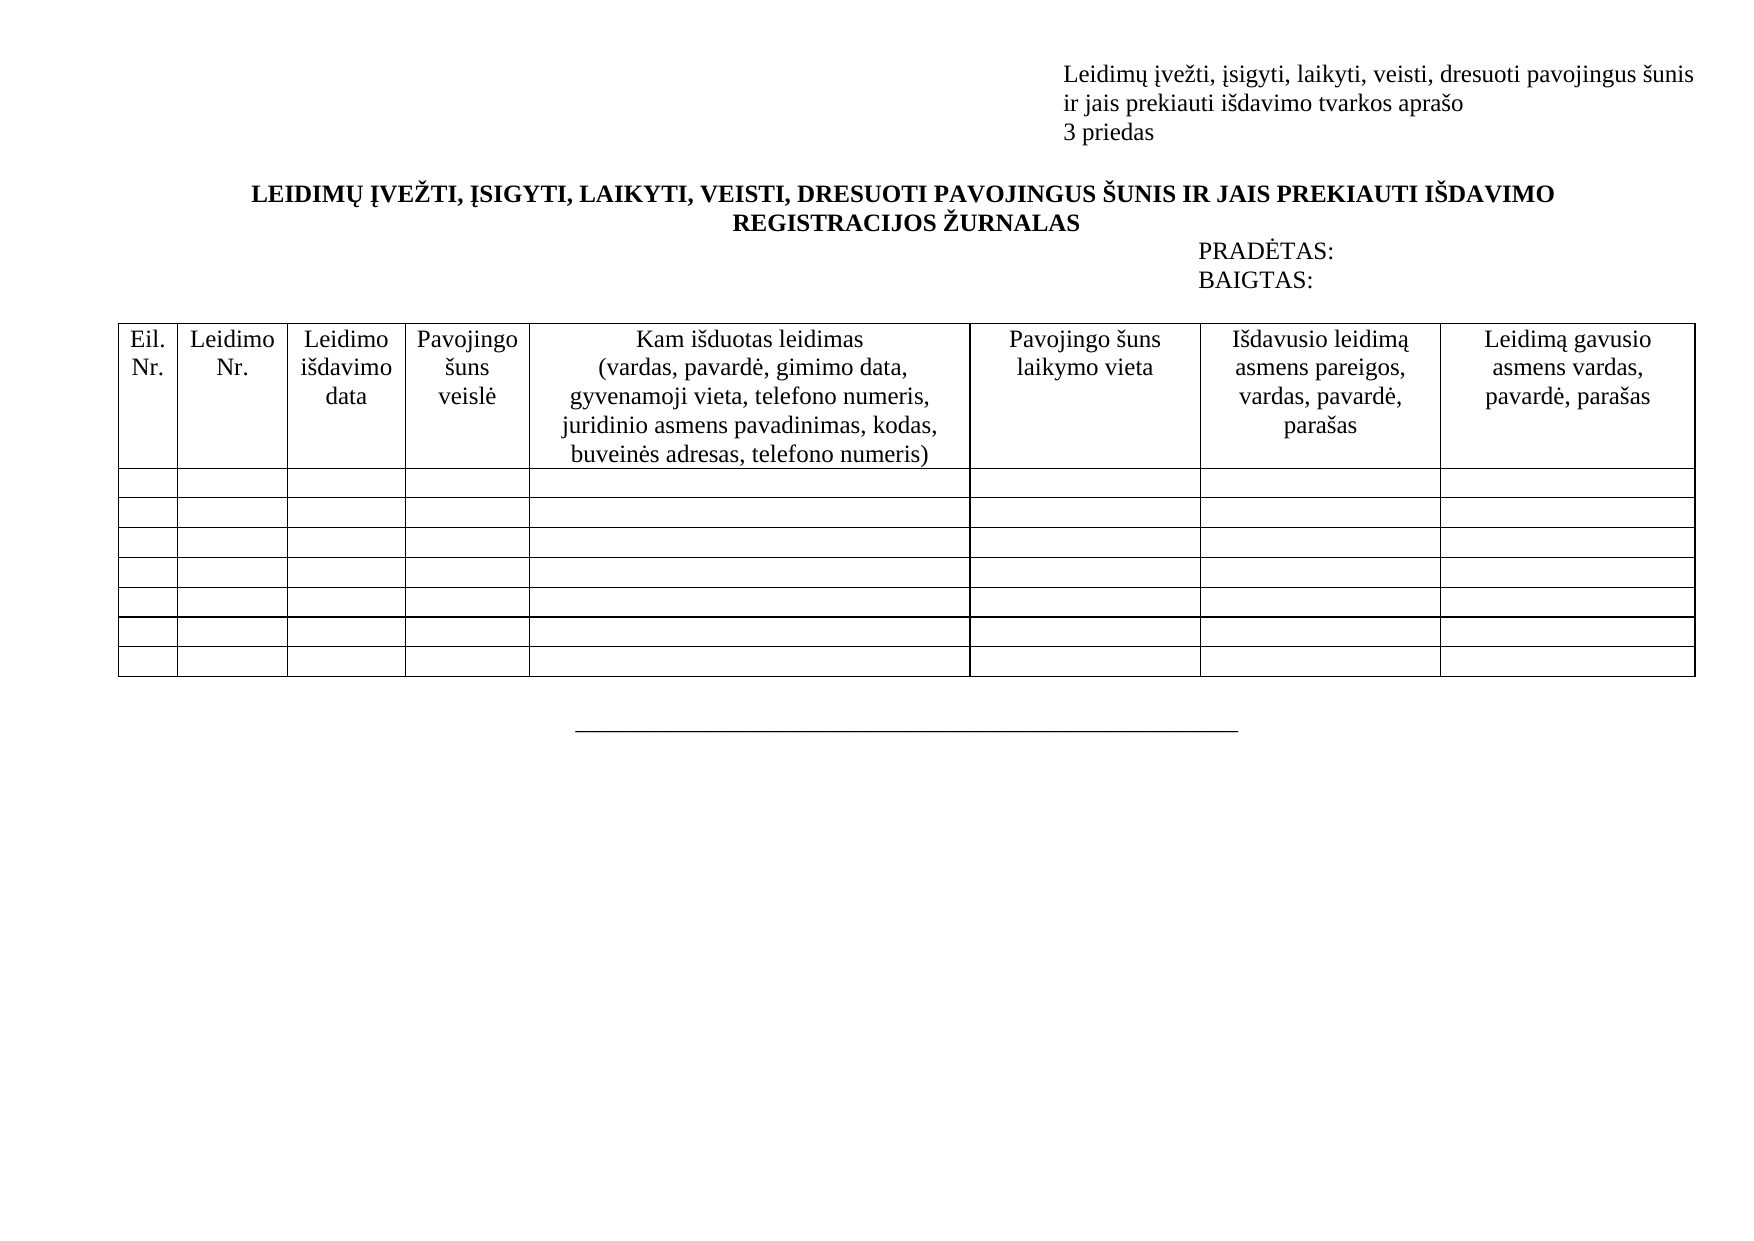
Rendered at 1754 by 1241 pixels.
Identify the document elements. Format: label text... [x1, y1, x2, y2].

table_cell [406, 618, 529, 646]
table_cell [119, 647, 177, 676]
table_header Pavojingo šuns laikymo vieta [971, 324, 1200, 467]
table_cell [1441, 469, 1694, 497]
table_cell [119, 498, 177, 527]
table_cell [178, 528, 287, 557]
table_header Leidimo išdavimo data [288, 324, 405, 467]
table_cell [971, 528, 1200, 557]
table_cell [1441, 558, 1694, 587]
table_cell [1201, 528, 1440, 557]
table_cell [288, 558, 405, 587]
table_cell [530, 647, 969, 676]
table_cell [1201, 469, 1440, 497]
table_cell [1441, 498, 1694, 527]
table_cell [530, 469, 969, 497]
table_cell [530, 558, 969, 587]
table_cell [288, 647, 405, 676]
table_cell [178, 588, 287, 616]
table_header Leidimą gavusio asmens vardas, pavardė, parašas [1441, 324, 1694, 467]
table_cell [530, 528, 969, 557]
table_cell [288, 618, 405, 646]
table_cell [406, 498, 529, 527]
table_cell [119, 469, 177, 497]
text LEIDIMŲ ĮVEŽTI, ĮSIGYTI, LAIKYTI, VEISTI, DRESUOTI PAVOJINGUS ŠUNIS IR JAIS PREKIAUTI IŠDAVIMO [118, 179, 1695, 208]
table_cell [406, 647, 529, 676]
table_cell [406, 469, 529, 497]
table_cell [178, 498, 287, 527]
table_cell [1441, 588, 1694, 616]
table_header Kam išduotas leidimas (vardas, pavardė, gimimo data, gyvenamoji vieta, telefono numeris, juridinio asmens pavadinimas, kodas, buveinės adresas, telefono numeris) [530, 324, 969, 467]
table_cell [178, 618, 287, 646]
table_cell [1201, 647, 1440, 676]
table_cell [971, 647, 1200, 676]
table_cell [971, 498, 1200, 527]
table_cell [178, 469, 287, 497]
table_header Eil. Nr. [119, 324, 177, 467]
table_cell [971, 588, 1200, 616]
table_cell [119, 588, 177, 616]
table_cell [406, 528, 529, 557]
table_cell [406, 588, 529, 616]
table_header Išdavusio leidimą asmens pareigos, vardas, pavardė, parašas [1201, 324, 1440, 467]
table_cell [1441, 647, 1694, 676]
table_cell [971, 558, 1200, 587]
text 3 priedas [1063, 117, 1695, 145]
table_header Leidimo Nr. [178, 324, 287, 467]
table_cell [119, 528, 177, 557]
text PRADĖTAS: [1063, 236, 1695, 265]
table_cell [288, 498, 405, 527]
table_cell [119, 618, 177, 646]
table_cell [530, 498, 969, 527]
table_cell [971, 469, 1200, 497]
text _____________________________________________________ [118, 706, 1695, 734]
table_header Pavojingo šuns veislė [406, 324, 529, 467]
table_cell [178, 558, 287, 587]
table_cell [1201, 618, 1440, 646]
table_cell [1441, 618, 1694, 646]
table_cell [530, 618, 969, 646]
text Leidimų įvežti, įsigyti, laikyti, veisti, dresuoti pavojingus šunis ir jais prekiauti išdavimo tvarkos aprašo [1063, 59, 1695, 117]
text REGISTRACIJOS ŽURNALAS [118, 208, 1695, 236]
table_cell [530, 588, 969, 616]
table_cell [288, 528, 405, 557]
table_cell [288, 588, 405, 616]
table_cell [1201, 588, 1440, 616]
table_cell [1201, 498, 1440, 527]
table_cell [971, 618, 1200, 646]
table_cell [406, 558, 529, 587]
table_cell [1441, 528, 1694, 557]
table_cell [178, 647, 287, 676]
table_cell [1201, 558, 1440, 587]
text BAIGTAS: [1063, 265, 1695, 294]
table_cell [119, 558, 177, 587]
table_cell [288, 469, 405, 497]
